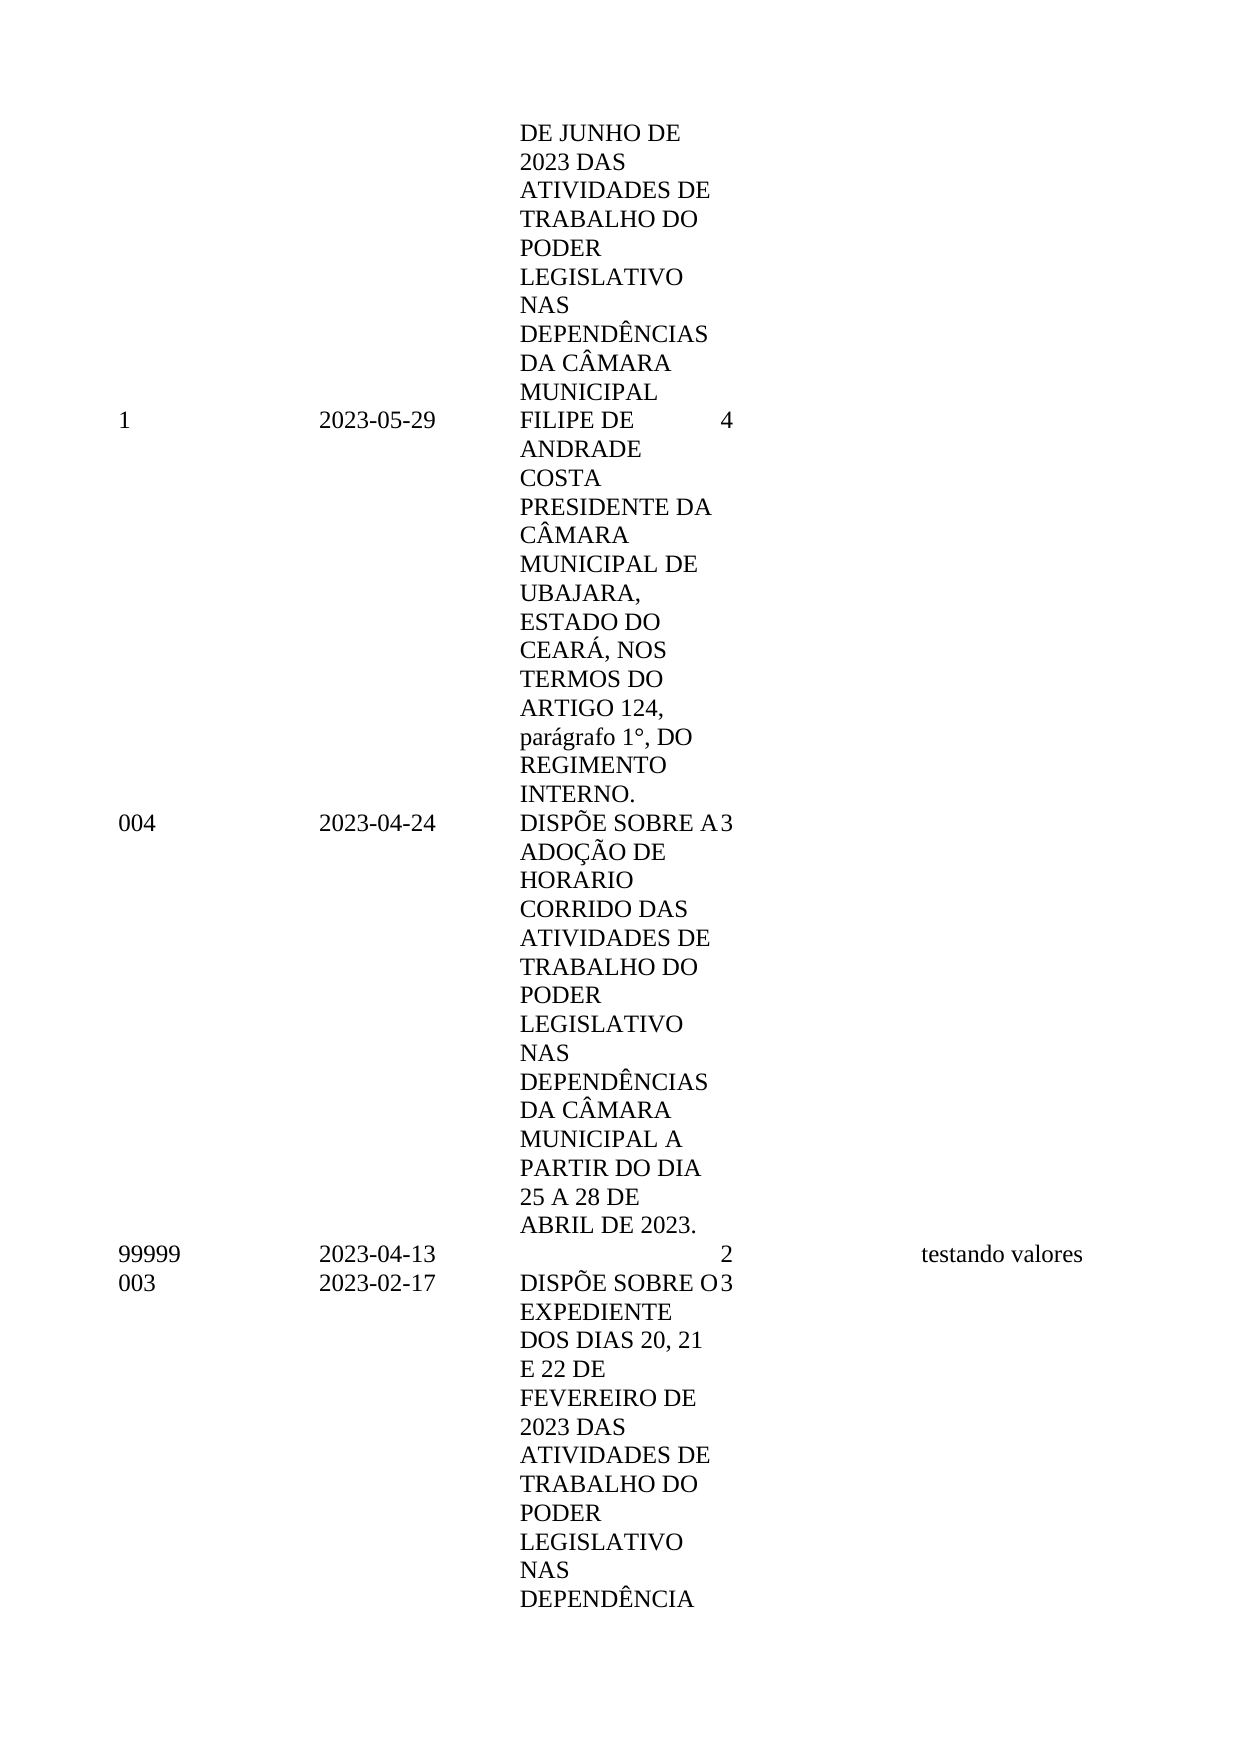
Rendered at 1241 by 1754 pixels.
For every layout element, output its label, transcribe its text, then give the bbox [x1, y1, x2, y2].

table_cell [118, 118, 319, 406]
table_cell 003 [118, 1268, 319, 1613]
table_cell [921, 1268, 1122, 1613]
table_cell testando valores [921, 1239, 1122, 1268]
table_cell 4 [720, 406, 921, 808]
table_cell [720, 118, 921, 406]
table_cell 1 [118, 406, 319, 808]
table_cell [921, 406, 1122, 808]
table_cell [319, 118, 519, 406]
table_cell [921, 118, 1122, 406]
table_cell FILIPE DE ANDRADE COSTA PRESIDENTE DA CÂMARA MUNICIPAL DE UBAJARA, ESTADO DO CEARÁ, NOS TERMOS DO ARTIGO 124, parágrafo 1°, DO REGIMENTO INTERNO. [520, 406, 720, 808]
table_cell 2023-04-13 [319, 1239, 519, 1268]
table_cell 2 [720, 1239, 921, 1268]
table_cell DE JUNHO DE 2023 DAS ATIVIDADES DE TRABALHO DO PODER LEGISLATIVO NAS DEPENDÊNCIAS DA CÂMARA MUNICIPAL [520, 118, 720, 406]
table_cell 2023-02-17 [319, 1268, 519, 1613]
table_cell 99999 [118, 1239, 319, 1268]
table_cell 2023-05-29 [319, 406, 519, 808]
table_cell DISPÕE SOBRE O EXPEDIENTE DOS DIAS 20, 21 E 22 DE FEVEREIRO DE 2023 DAS ATIVIDADES DE TRABALHO DO PODER LEGISLATIVO NAS DEPENDÊNCIA [520, 1268, 720, 1613]
table_cell DISPÕE SOBRE A ADOÇÃO DE HORARIO CORRIDO DAS ATIVIDADES DE TRABALHO DO PODER LEGISLATIVO NAS DEPENDÊNCIAS DA CÂMARA MUNICIPAL A PARTIR DO DIA 25 A 28 DE ABRIL DE 2023. [520, 808, 720, 1239]
table_cell 2023-04-24 [319, 808, 519, 1239]
table_cell [921, 808, 1122, 1239]
table_cell 3 [720, 808, 921, 1239]
table_cell [520, 1239, 720, 1268]
table_cell 3 [720, 1268, 921, 1613]
table_cell 004 [118, 808, 319, 1239]
